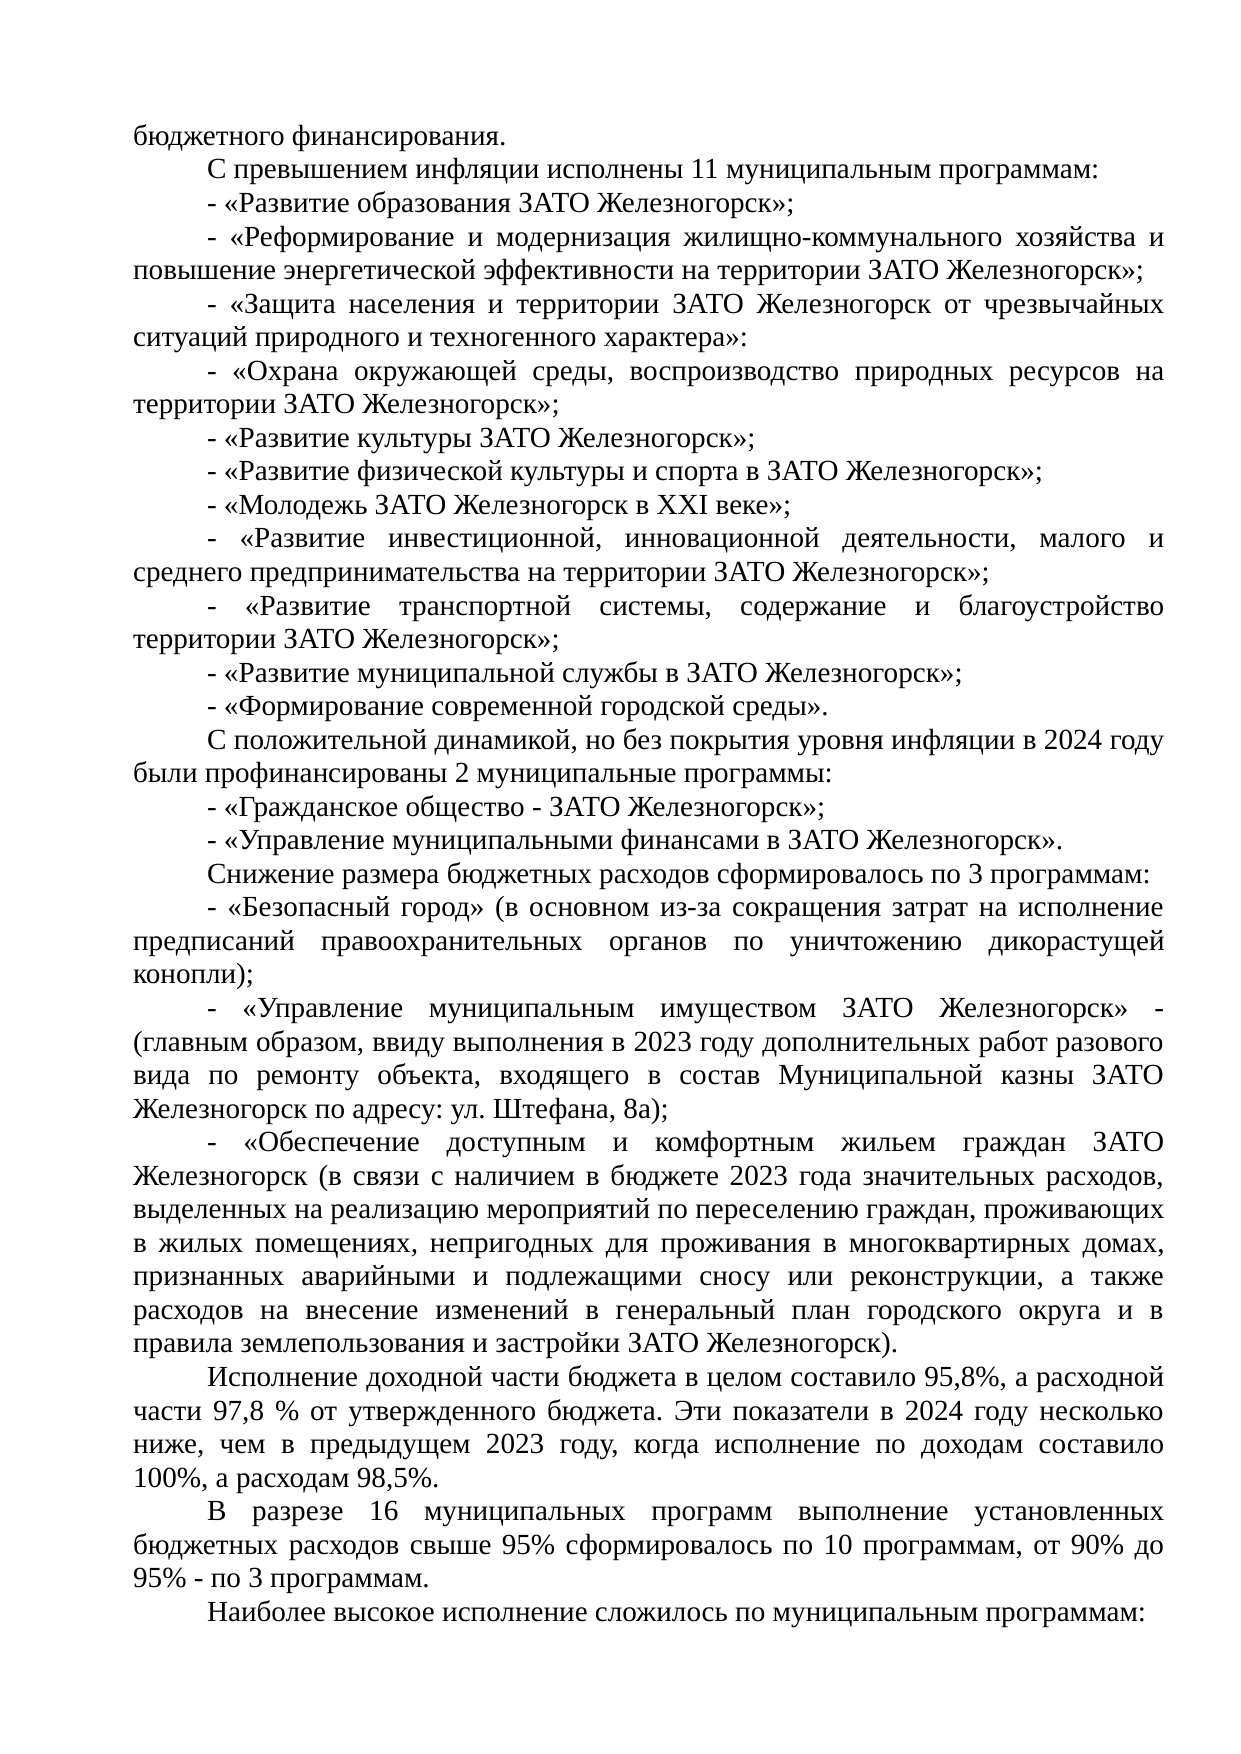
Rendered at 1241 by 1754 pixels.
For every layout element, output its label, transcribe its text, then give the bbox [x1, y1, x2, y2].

text Наиболее высокое исполнение сложилось по муниципальным программам: [133, 1594, 1165, 1627]
text - «Безопасный город» (в основном из-за сокращения затрат на исполнение предписаний правоохранительных органов по уничтожению дикорастущей конопли); [133, 889, 1165, 990]
text бюджетного финансирования. [133, 118, 1165, 152]
text - «Управление муниципальным имуществом ЗАТО Железногорск» - (главным образом, ввиду выполнения в 2023 году дополнительных работ разового вида по ремонту объекта, входящего в состав Муниципальной казны ЗАТО Железногорск по адресу: ул. Штефана, 8а); [133, 990, 1165, 1124]
text - «Обеспечение доступным и комфортным жильем граждан ЗАТО Железногорск (в связи с наличием в бюджете 2023 года значительных расходов, выделенных на реализацию мероприятий по переселению граждан, проживающих в жилых помещениях, непригодных для проживания в многоквартирных домах, признанных аварийными и подлежащими сносу или реконструкции, а также расходов на внесение изменений в генеральный план городского округа и в правила землепользования и застройки ЗАТО Железногорск). [133, 1124, 1165, 1359]
text Исполнение доходной части бюджета в целом составило 95,8%, а расходной части 97,8 % от утвержденного бюджета. Эти показатели в 2024 году несколько ниже, чем в предыдущем 2023 году, когда исполнение по доходам составило 100%, а расходам 98,5%. [133, 1359, 1165, 1493]
text - «Охрана окружающей среды, воспроизводство природных ресурсов на территории ЗАТО Железногорск»; [133, 353, 1165, 420]
text - «Развитие культуры ЗАТО Железногорск»; [133, 420, 1165, 453]
text Снижение размера бюджетных расходов сформировалось по 3 программам: [133, 856, 1165, 889]
text - «Управление муниципальными финансами в ЗАТО Железногорск». [133, 822, 1165, 856]
text - «Развитие образования ЗАТО Железногорск»; [133, 185, 1165, 219]
text С превышением инфляции исполнены 11 муниципальным программам: [133, 152, 1165, 185]
text В разрезе 16 муниципальных программ выполнение установленных бюджетных расходов свыше 95% сформировалось по 10 программам, от 90% до 95% - по 3 программам. [133, 1493, 1165, 1594]
text - «Реформирование и модернизация жилищно-коммунального хозяйства и повышение энергетической эффективности на территории ЗАТО Железногорск»; [133, 219, 1165, 286]
text - «Развитие транспортной системы, содержание и благоустройство территории ЗАТО Железногорск»; [133, 588, 1165, 655]
text - «Развитие физической культуры и спорта в ЗАТО Железногорск»; [133, 453, 1165, 487]
text - «Защита населения и территории ЗАТО Железногорск от чрезвычайных ситуаций природного и техногенного характера»: [133, 286, 1165, 353]
text - «Формирование современной городской среды». [133, 688, 1165, 722]
text - «Молодежь ЗАТО Железногорск в XXI веке»; [133, 487, 1165, 521]
text - «Развитие инвестиционной, инновационной деятельности, малого и среднего предпринимательства на территории ЗАТО Железногорск»; [133, 521, 1165, 588]
text - «Развитие муниципальной службы в ЗАТО Железногорск»; [133, 655, 1165, 688]
text - «Гражданское общество - ЗАТО Железногорск»; [133, 789, 1165, 822]
text С положительной динамикой, но без покрытия уровня инфляции в 2024 году были профинансированы 2 муниципальные программы: [133, 722, 1165, 789]
